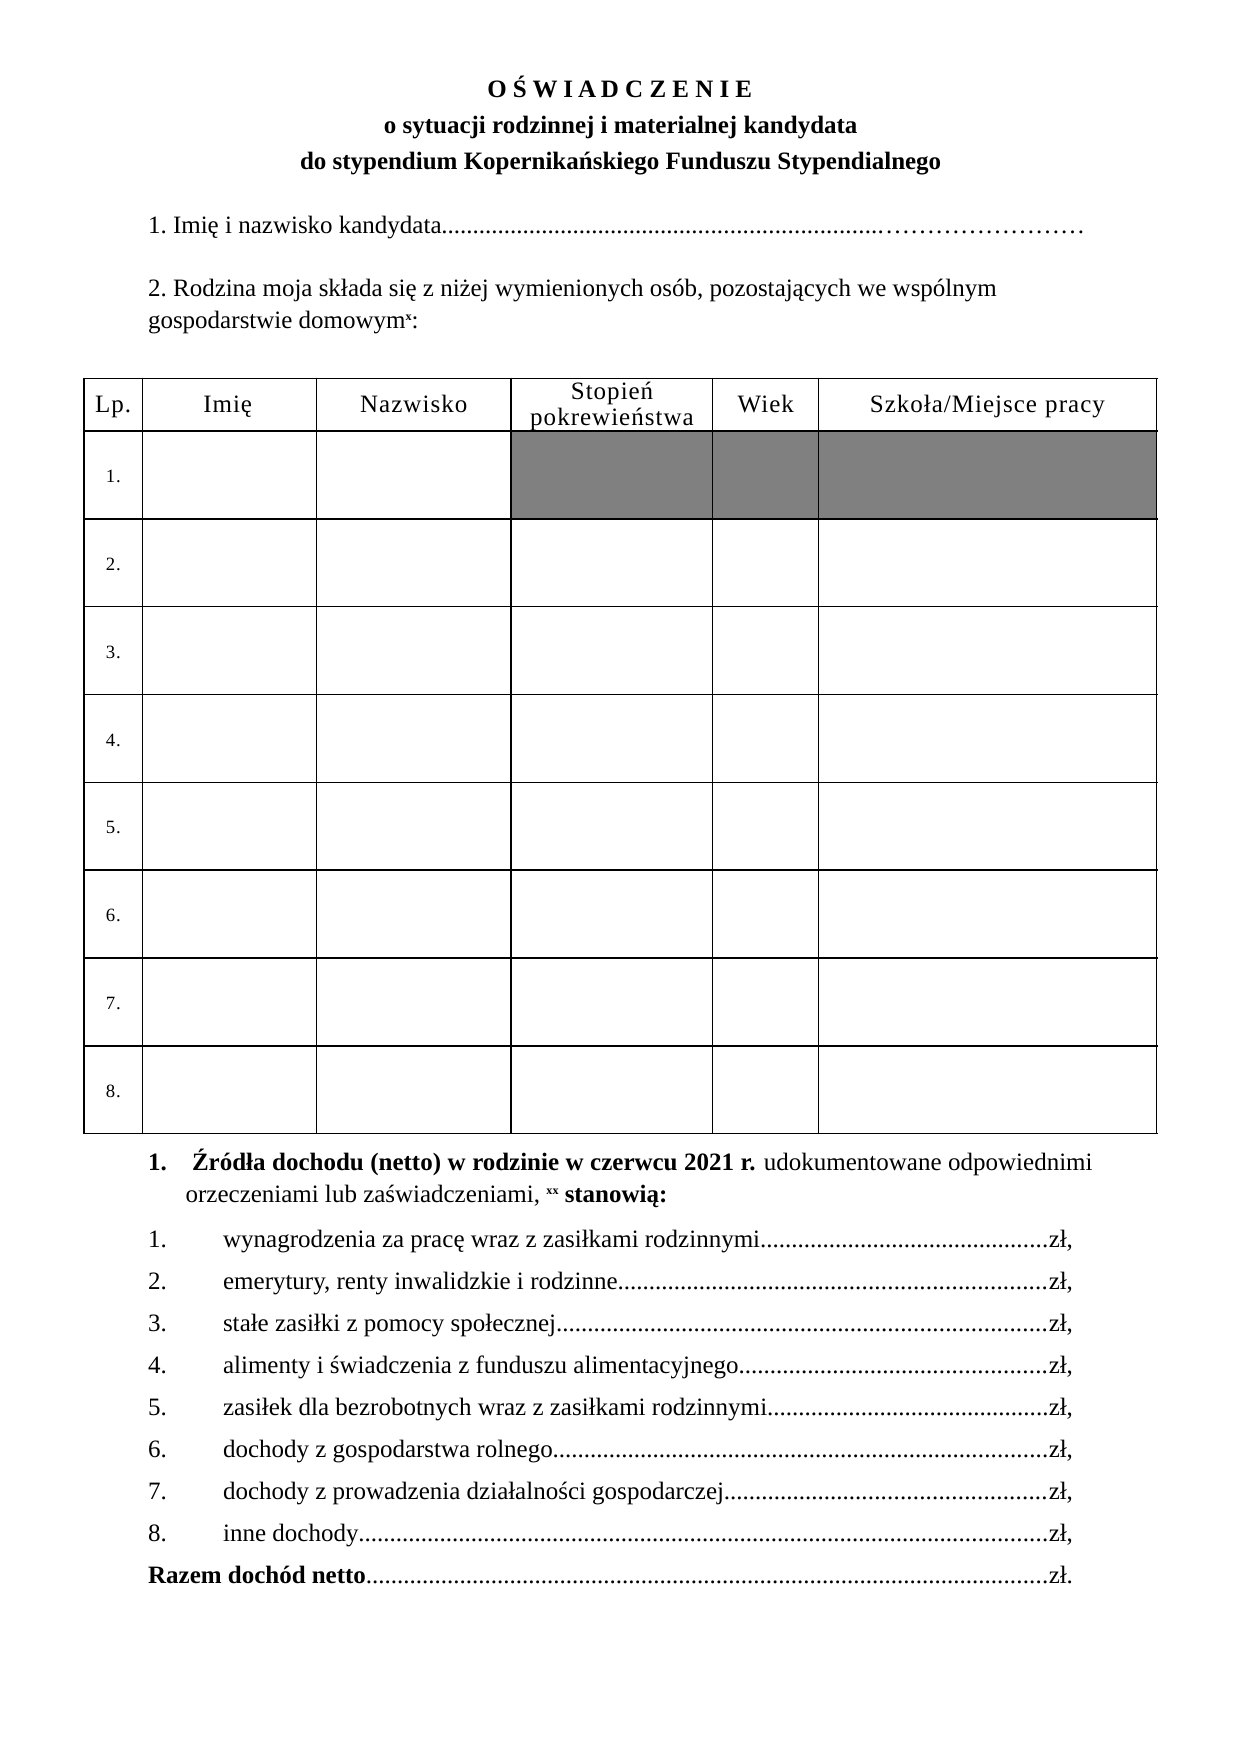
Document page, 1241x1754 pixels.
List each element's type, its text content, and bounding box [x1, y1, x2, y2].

table_header Szkoła/Miejsce pracy [819, 379, 1156, 430]
table_cell [713, 783, 818, 869]
table_cell [819, 607, 1156, 694]
table_cell [713, 959, 818, 1045]
table_cell [713, 520, 818, 606]
table_cell [819, 871, 1156, 957]
table_cell [143, 607, 316, 694]
table_cell [317, 607, 510, 694]
table_header Lp. [85, 379, 142, 430]
table_cell [143, 1047, 316, 1133]
table_cell 3. [85, 607, 142, 694]
table_cell [819, 695, 1156, 781]
table_cell [512, 520, 712, 606]
table_cell [512, 695, 712, 781]
list stałe zasiłki z pomocy społecznej zł, [148, 1298, 1092, 1340]
list Źródła dochodu (netto) w rodzinie w czerwcu 2021 r. udokumentowane odpowiednimi orzeczeniami lub zaświadczeniami, xx stanowią: [148, 1145, 1092, 1209]
table_header Wiek [713, 379, 818, 430]
table_cell 6. [85, 871, 142, 957]
text O Ś W I A D C Z E N I E [356, 69, 883, 105]
table_cell [317, 1047, 510, 1133]
table_cell [317, 432, 510, 518]
table_cell [317, 695, 510, 781]
list dochody z prowadzenia działalności gospodarczej zł, [148, 1466, 1092, 1508]
table_cell [317, 959, 510, 1045]
table_cell [819, 1047, 1156, 1133]
table_cell [317, 871, 510, 957]
table_cell 4. [85, 695, 142, 781]
table_cell 7. [85, 959, 142, 1045]
text do stypendium Kopernikańskiego Funduszu Stypendialnego [148, 141, 1093, 177]
table_cell [317, 783, 510, 869]
table_cell [317, 520, 510, 606]
table_cell [713, 871, 818, 957]
list alimenty i świadczenia z funduszu alimentacyjnego zł, [148, 1340, 1092, 1382]
table_cell 8. [85, 1047, 142, 1133]
table_cell [143, 695, 316, 781]
table_cell [819, 959, 1156, 1045]
table_cell 1. [85, 432, 142, 518]
table_cell [713, 607, 818, 694]
table_cell [143, 959, 316, 1045]
table_cell [819, 432, 1156, 518]
table_cell [512, 871, 712, 957]
text 1. Imię i nazwisko kandydata …………………… [148, 208, 1092, 240]
table_cell [819, 783, 1156, 869]
list emerytury, renty inwalidzkie i rodzinne zł, [148, 1256, 1092, 1298]
list inne dochody zł, [148, 1508, 1092, 1549]
table_header Nazwisko [317, 379, 510, 430]
table_cell [819, 520, 1156, 606]
table_cell [713, 432, 818, 518]
table_cell 2. [85, 520, 142, 606]
text o sytuacji rodzinnej i materialnej kandydata [148, 105, 1093, 141]
table_cell [143, 783, 316, 869]
table_cell [512, 432, 712, 518]
table_cell 5. [85, 783, 142, 869]
table_cell [512, 783, 712, 869]
table_header Stopień pokrewieństwa [512, 379, 712, 430]
table_cell [143, 432, 316, 518]
table_cell [143, 520, 316, 606]
table_cell [512, 607, 712, 694]
list dochody z gospodarstwa rolnego zł, [148, 1424, 1092, 1466]
table_cell [143, 871, 316, 957]
table_cell [512, 1047, 712, 1133]
table_cell [713, 1047, 818, 1133]
table_header Imię [143, 379, 316, 430]
table_cell [512, 959, 712, 1045]
list wynagrodzenia za pracę wraz z zasiłkami rodzinnymi zł, [148, 1214, 1092, 1256]
list zasiłek dla bezrobotnych wraz z zasiłkami rodzinnymi zł, [148, 1382, 1092, 1424]
table_cell [713, 695, 818, 781]
text Razem dochód netto zł. [148, 1549, 1092, 1592]
text 2. Rodzina moja składa się z niżej wymienionych osób, pozostających we wspólnym gospodarstwie domowymx: [148, 271, 1092, 335]
